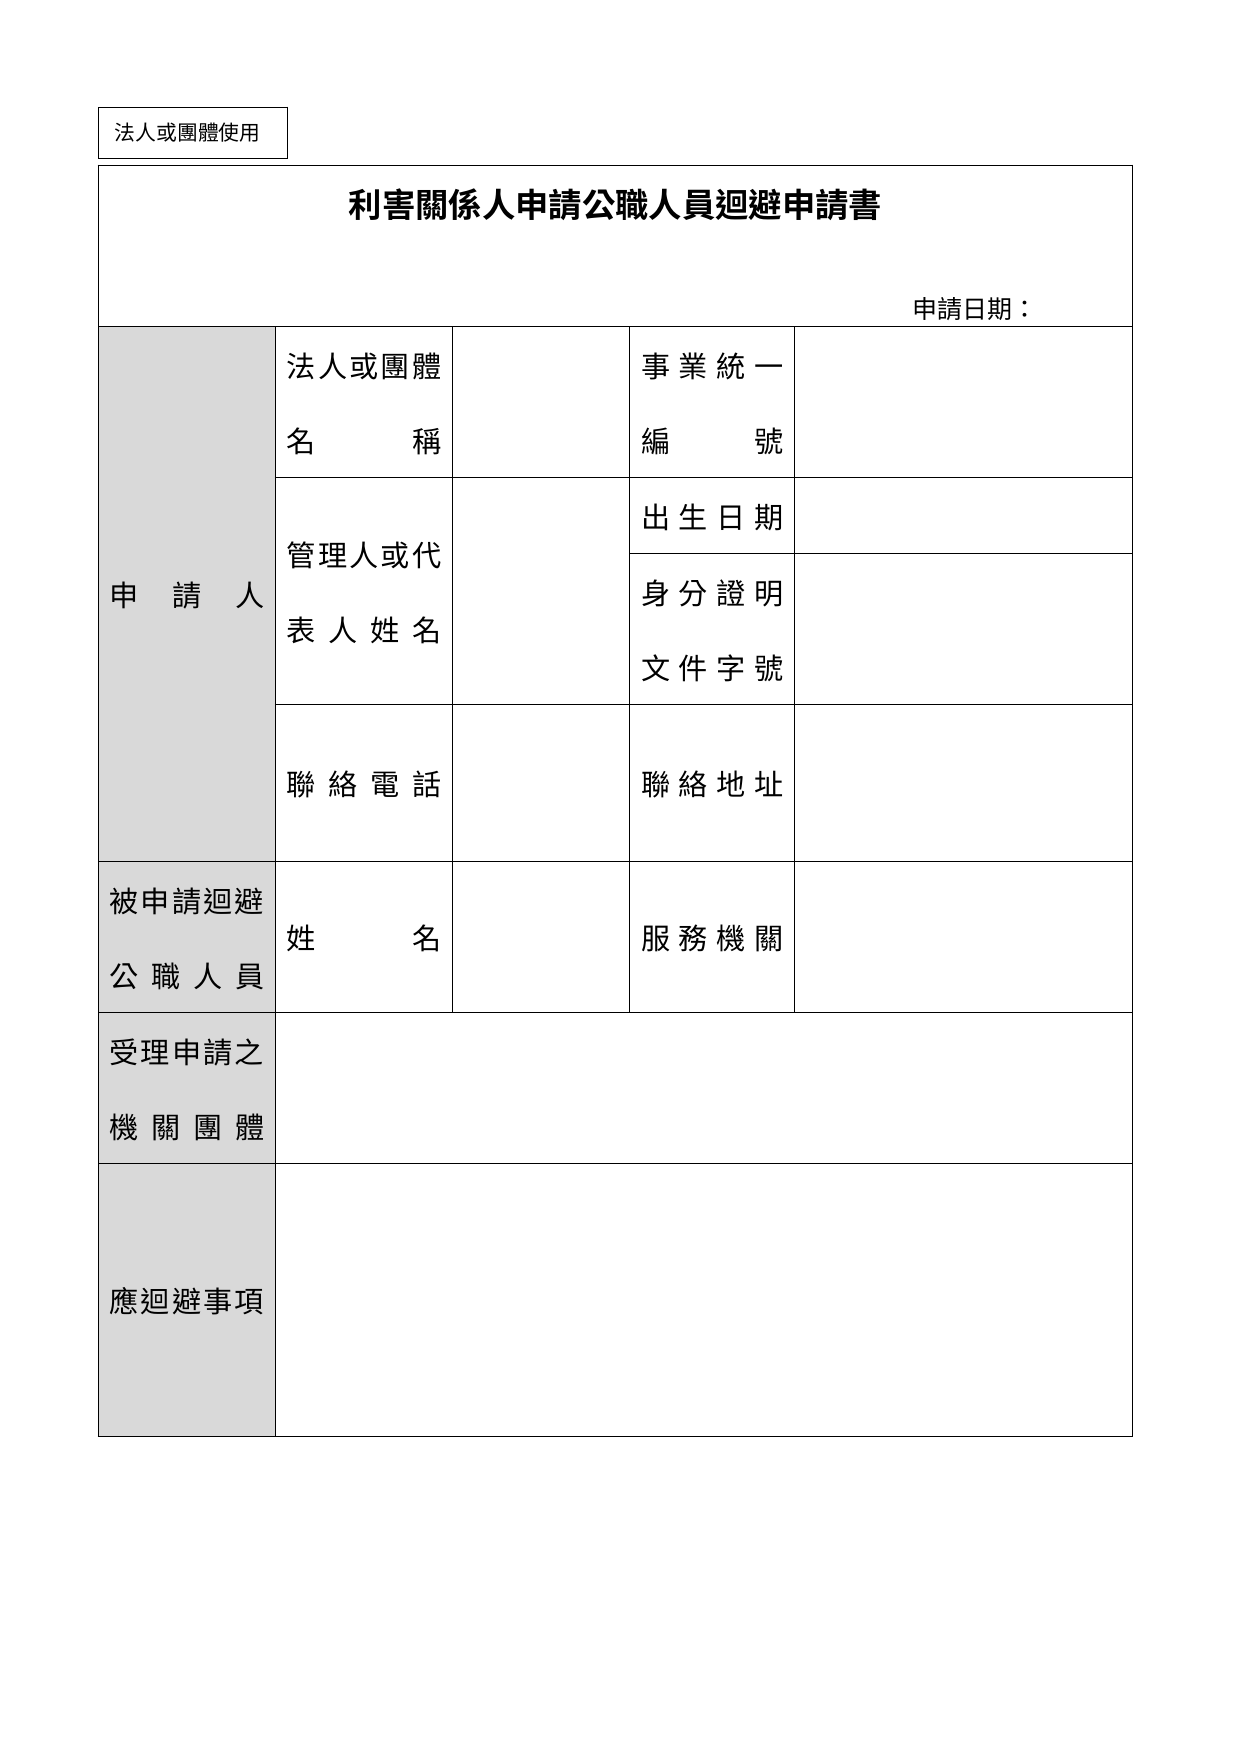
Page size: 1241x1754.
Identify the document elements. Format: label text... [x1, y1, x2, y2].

table_header 利害關係人申請公職人員迴避申請書 申請日期： [99, 166, 1132, 326]
table_cell [453, 327, 629, 477]
table_cell 事業統一 編號 [630, 327, 794, 477]
table_cell 聯絡電話 [276, 705, 452, 861]
table_cell [276, 1013, 1132, 1163]
table_cell [453, 705, 629, 861]
table_cell [795, 705, 1132, 861]
table_cell 被申請迴避公職人員 [99, 862, 275, 1012]
table_cell 服務機關 [630, 862, 794, 1012]
table_cell 身分證明文件字號 [630, 554, 794, 704]
table_cell [276, 1164, 1132, 1436]
table_cell [453, 478, 629, 704]
table_cell [795, 327, 1132, 477]
table_cell 應迴避事項 [99, 1164, 275, 1436]
text 法人或團體使用 [114, 116, 271, 146]
table_cell 管理人或代表人姓名 [276, 478, 452, 704]
table_cell 聯絡地址 [630, 705, 794, 861]
table_cell [795, 478, 1132, 553]
table_cell 法人或團體名稱 [276, 327, 452, 477]
table_cell 出生日期 [630, 478, 794, 553]
table_cell [795, 554, 1132, 704]
table_cell [795, 862, 1132, 1012]
table_cell 申請人 [99, 327, 275, 861]
table_cell 姓名 [276, 862, 452, 1012]
table_cell [453, 862, 629, 1012]
table_cell 受理申請之機關團體 [99, 1013, 275, 1163]
